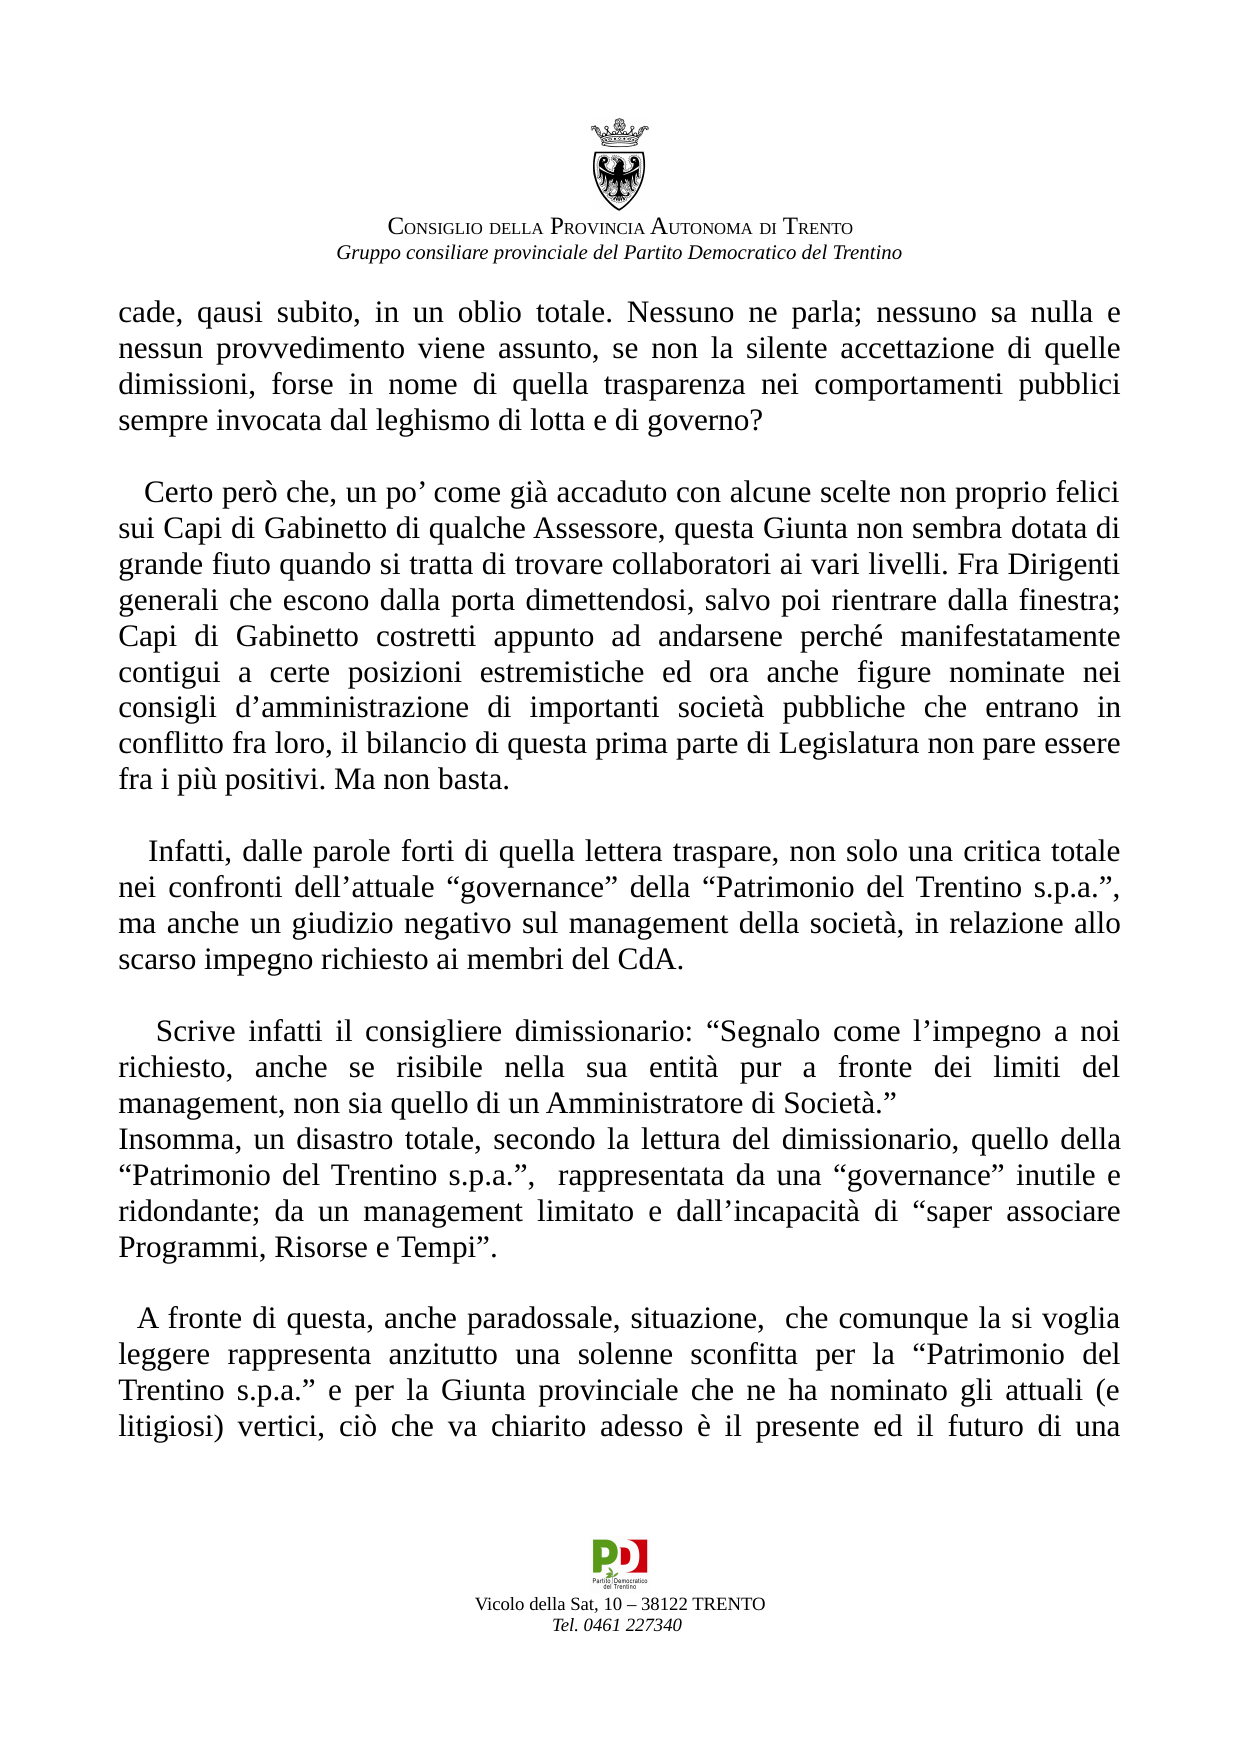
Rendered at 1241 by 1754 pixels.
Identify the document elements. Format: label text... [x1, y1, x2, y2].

picture [590, 118, 650, 211]
text Infatti, dalle parole forti di quella lettera traspare, non solo una critica totale nei confronti dell’attuale “governance” della “Patrimonio del Trentino s.p.a.”, ma anche un giudizio negativo sul management della società, in relazione allo scarso impegno richiesto ai membri del CdA. [118, 832, 1122, 976]
text Scrive infatti il consigliere dimissionario: “Segnalo come l’impegno a noi richiesto, anche se risibile nella sua entità pur a fronte dei limiti del management, non sia quello di un Amministratore di Società.” [118, 1012, 1122, 1120]
text Insomma, un disastro totale, secondo la lettura del dimissionario, quello della “Patrimonio del Trentino s.p.a.”, rappresentata da una “governance” inutile e ridondante; da un management limitato e dall’incapacità di “saper associare Programmi, Risorse e Tempi”. [118, 1120, 1122, 1264]
text A fronte di questa, anche paradossale, situazione, che comunque la si voglia leggere rappresenta anzitutto una solenne sconfitta per la “Patrimonio del Trentino s.p.a.” e per la Giunta provinciale che ne ha nominato gli attuali (e litigiosi) vertici, ciò che va chiarito adesso è il presente ed il futuro di una [118, 1300, 1122, 1443]
picture [590, 1536, 650, 1593]
text cade, qausi subito, in un oblio totale. Nessuno ne parla; nessuno sa nulla e nessun provvedimento viene assunto, se non la silente accettazione di quelle dimissioni, forse in nome di quella trasparenza nei comportamenti pubblici sempre invocata dal leghismo di lotta e di governo? [118, 293, 1122, 437]
text Certo però che, un po’ come già accaduto con alcune scelte non proprio felici sui Capi di Gabinetto di qualche Assessore, questa Giunta non sembra dotata di grande fiuto quando si tratta di trovare collaboratori ai vari livelli. Fra Dirigenti generali che escono dalla porta dimettendosi, salvo poi rientrare dalla finestra; Capi di Gabinetto costretti appunto ad andarsene perché manifestatamente contigui a certe posizioni estremistiche ed ora anche figure nominate nei consigli d’amministrazione di importanti società pubbliche che entrano in conflitto fra loro, il bilancio di questa prima parte di Legislatura non pare essere fra i più positivi. Ma non basta. [118, 473, 1122, 797]
